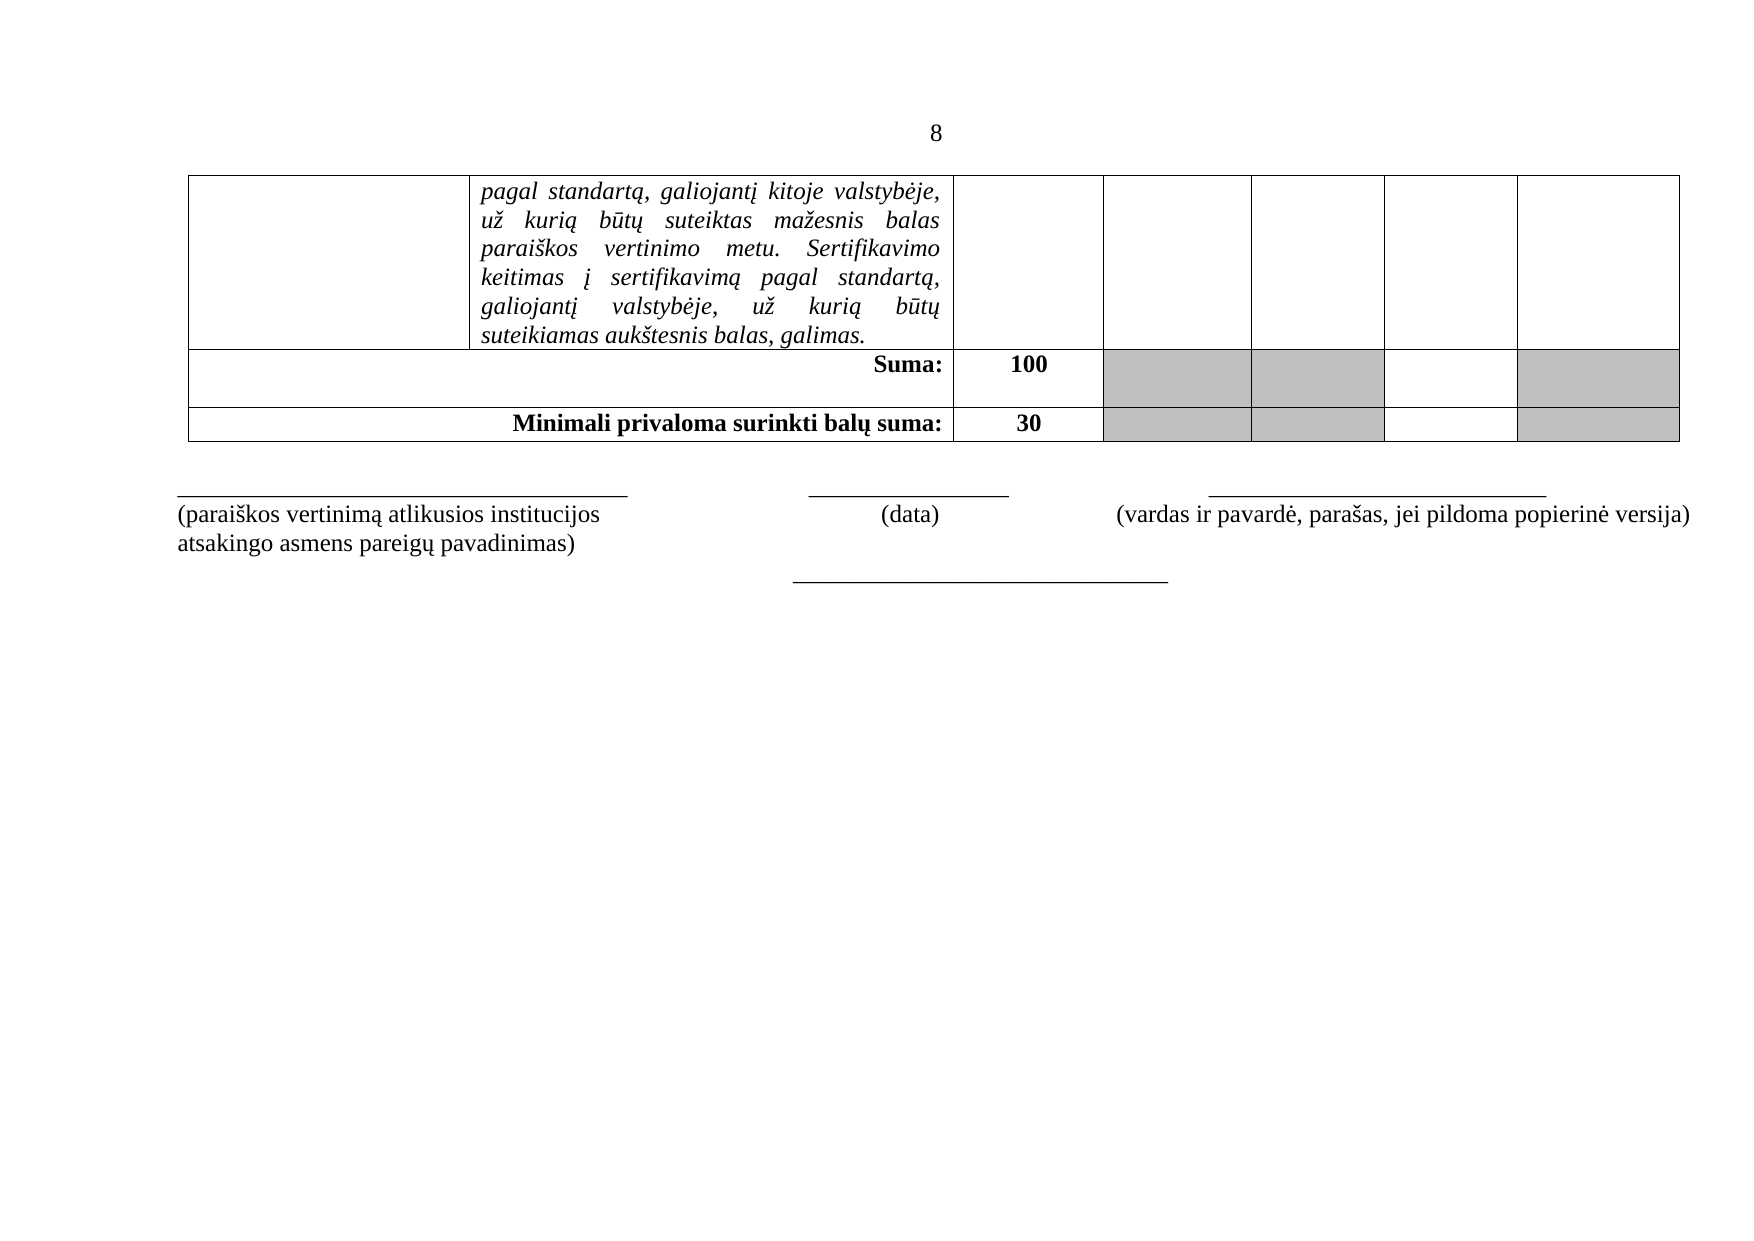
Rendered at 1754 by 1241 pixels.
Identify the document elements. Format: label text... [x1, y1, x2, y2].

table_cell [1385, 408, 1517, 441]
table_cell [1104, 350, 1251, 407]
table_cell pagal standartą, galiojantį kitoje valstybėje, už kurią būtų suteiktas mažesnis balas paraiškos vertinimo metu. Sertifikavimo keitimas į sertifikavimą pagal standartą, galiojantį valstybėje, už kurią būtų suteikiamas aukštesnis balas, galimas. [470, 176, 953, 348]
table_cell [1518, 176, 1679, 348]
table_cell [1104, 176, 1251, 348]
text ____________________________________ ________________ ___________________________ [177, 471, 1695, 499]
text ______________________________ [177, 557, 1695, 586]
table_cell [1252, 176, 1384, 348]
table_cell 30 [954, 408, 1103, 441]
table_cell Suma: [189, 350, 953, 407]
table_cell [1518, 408, 1679, 441]
table_cell [1385, 176, 1517, 348]
table_cell [1104, 408, 1251, 441]
text atsakingo asmens pareigų pavadinimas) [177, 528, 1695, 557]
table_header [177, 175, 188, 442]
table_cell [954, 176, 1103, 348]
table_cell [1385, 350, 1517, 407]
table_cell [1518, 350, 1679, 407]
table_cell 100 [954, 350, 1103, 407]
text (paraiškos vertinimą atlikusios institucijos (data) (vardas ir pavardė, parašas, jei pildoma popierinė versija) [177, 499, 1695, 528]
table_cell Minimali privaloma surinkti balų suma: [189, 408, 953, 441]
table_cell [1252, 350, 1384, 407]
table_header [1680, 175, 1733, 442]
table_cell [1252, 408, 1384, 441]
table_cell [189, 176, 469, 348]
